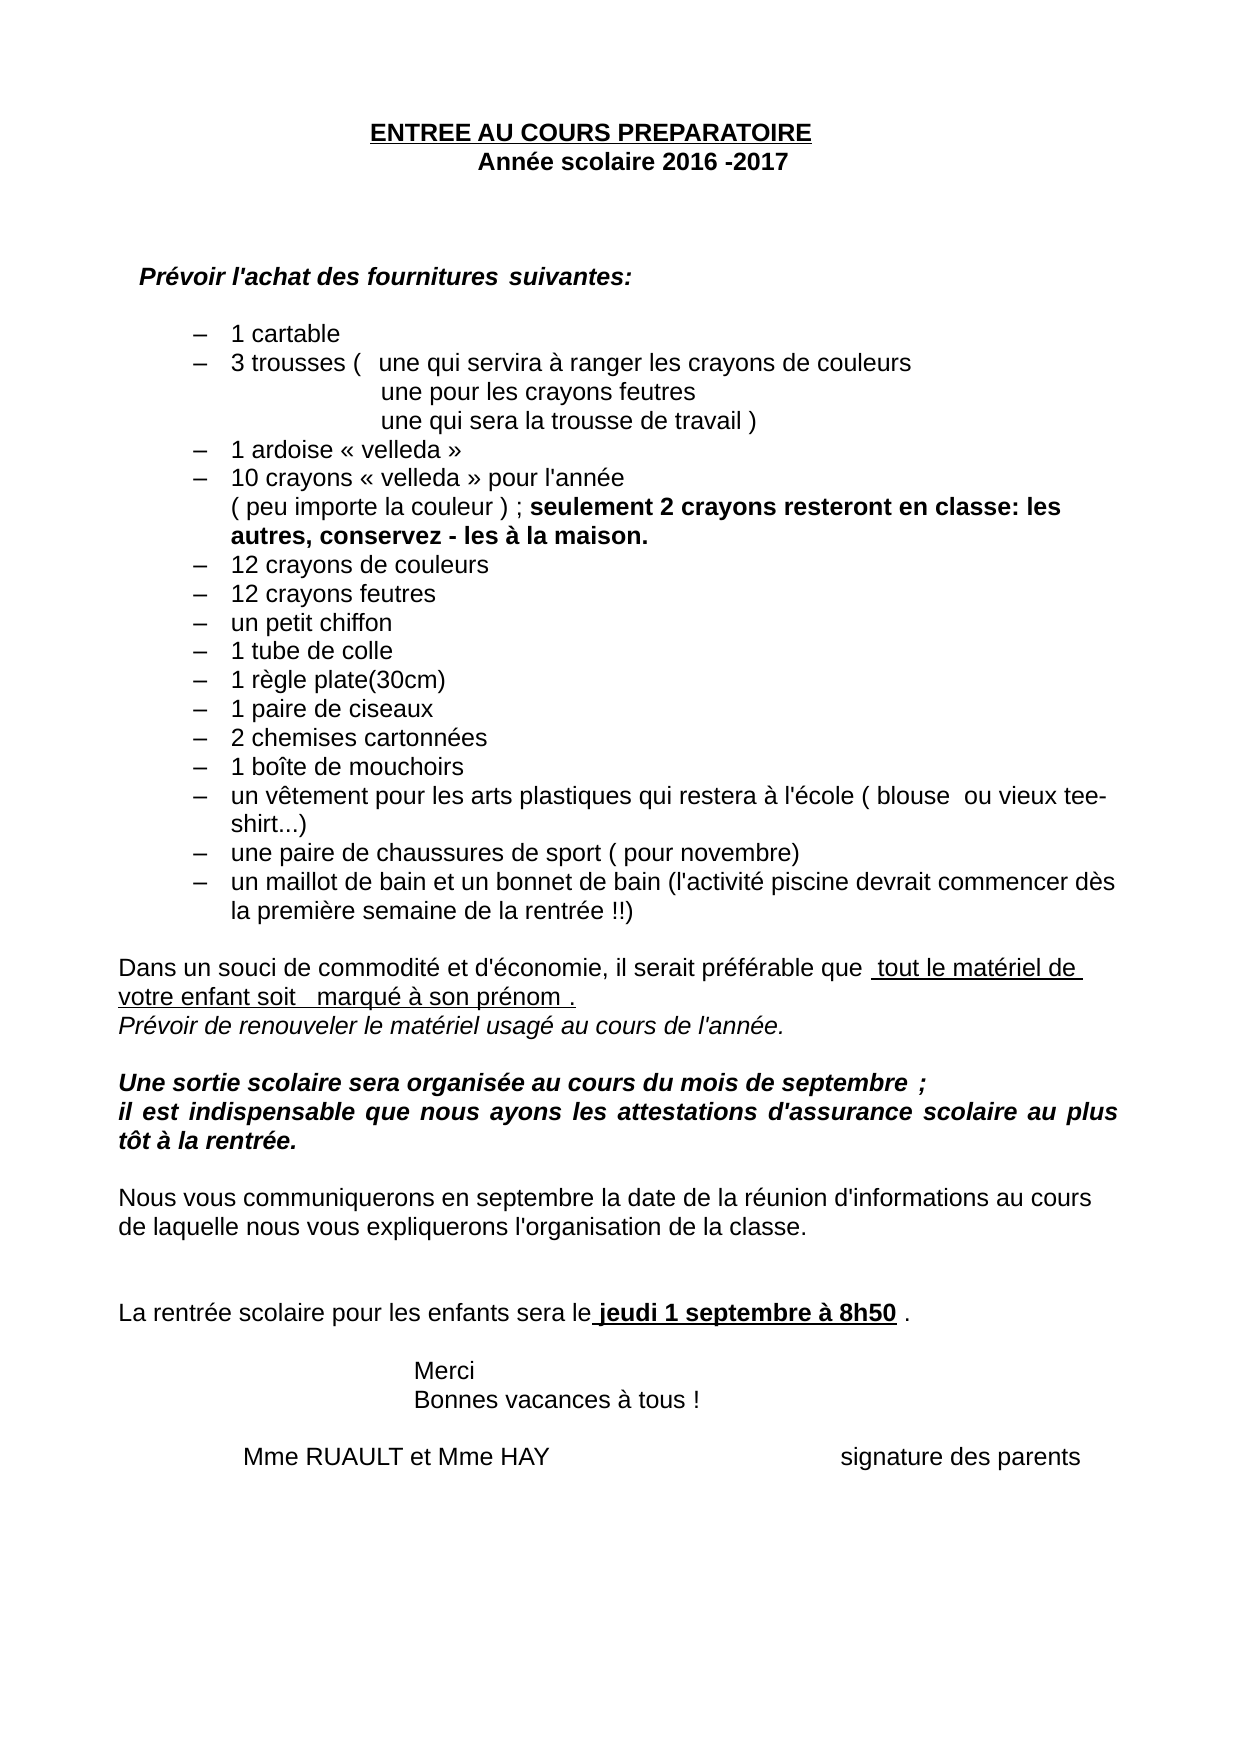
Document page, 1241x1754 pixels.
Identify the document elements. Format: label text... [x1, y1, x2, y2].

list 10 crayons « velleda » pour l'année [193, 463, 1122, 492]
list 1 paire de ciseaux [193, 694, 1122, 723]
text Dans un souci de commodité et d'économie, il serait préférable que tout le matériel de votre enfant soit marqué à son prénom . [118, 953, 1122, 1011]
text Nous vous communiquerons en septembre la date de la réunion d'informations au cours de laquelle nous vous expliquerons l'organisation de la classe. [118, 1183, 1122, 1241]
list 2 chemises cartonnées [193, 723, 1122, 752]
list ( peu importe la couleur ) ; seulement 2 crayons resteront en classe: les autres, conservez - les à la maison. [193, 492, 1122, 550]
list 12 crayons feutres [193, 579, 1122, 607]
text Année scolaire 2016 -2017 [118, 147, 1122, 176]
text Bonnes vacances à tous ! [118, 1385, 1122, 1413]
text Une sortie scolaire sera organisée au cours du mois de septembre ; [118, 1068, 1122, 1097]
text Prévoir l'achat des fournitures suivantes: [118, 262, 1122, 291]
list 1 cartable [193, 319, 1122, 348]
list une qui sera la trousse de travail ) [343, 406, 1122, 434]
list un vêtement pour les arts plastiques qui restera à l'école ( blouse ou vieux tee-shirt...) [193, 781, 1122, 838]
list 1 ardoise « velleda » [193, 434, 1122, 463]
list 1 tube de colle [193, 636, 1122, 665]
list 1 boîte de mouchoirs [193, 752, 1122, 781]
text Prévoir de renouveler le matériel usagé au cours de l'année. [118, 1011, 1122, 1040]
text Mme RUAULT et Mme HAY signature des parents [118, 1442, 1122, 1471]
text il est indispensable que nous ayons les attestations d'assurance scolaire au plus tôt à la rentrée. [118, 1097, 1122, 1155]
text La rentrée scolaire pour les enfants sera le jeudi 1 septembre à 8h50 . [118, 1298, 1122, 1327]
text ENTREE AU COURS PREPARATOIRE [118, 118, 1122, 147]
text Merci [118, 1356, 1122, 1385]
list 1 règle plate(30cm) [193, 665, 1122, 694]
list un maillot de bain et un bonnet de bain (l'activité piscine devrait commencer dès la première semaine de la rentrée !!) [193, 867, 1122, 925]
list 12 crayons de couleurs [193, 550, 1122, 579]
list une pour les crayons feutres [343, 377, 1122, 406]
list un petit chiffon [193, 607, 1122, 636]
list une paire de chaussures de sport ( pour novembre) [193, 838, 1122, 867]
list 3 trousses ( une qui servira à ranger les crayons de couleurs [193, 348, 1122, 377]
